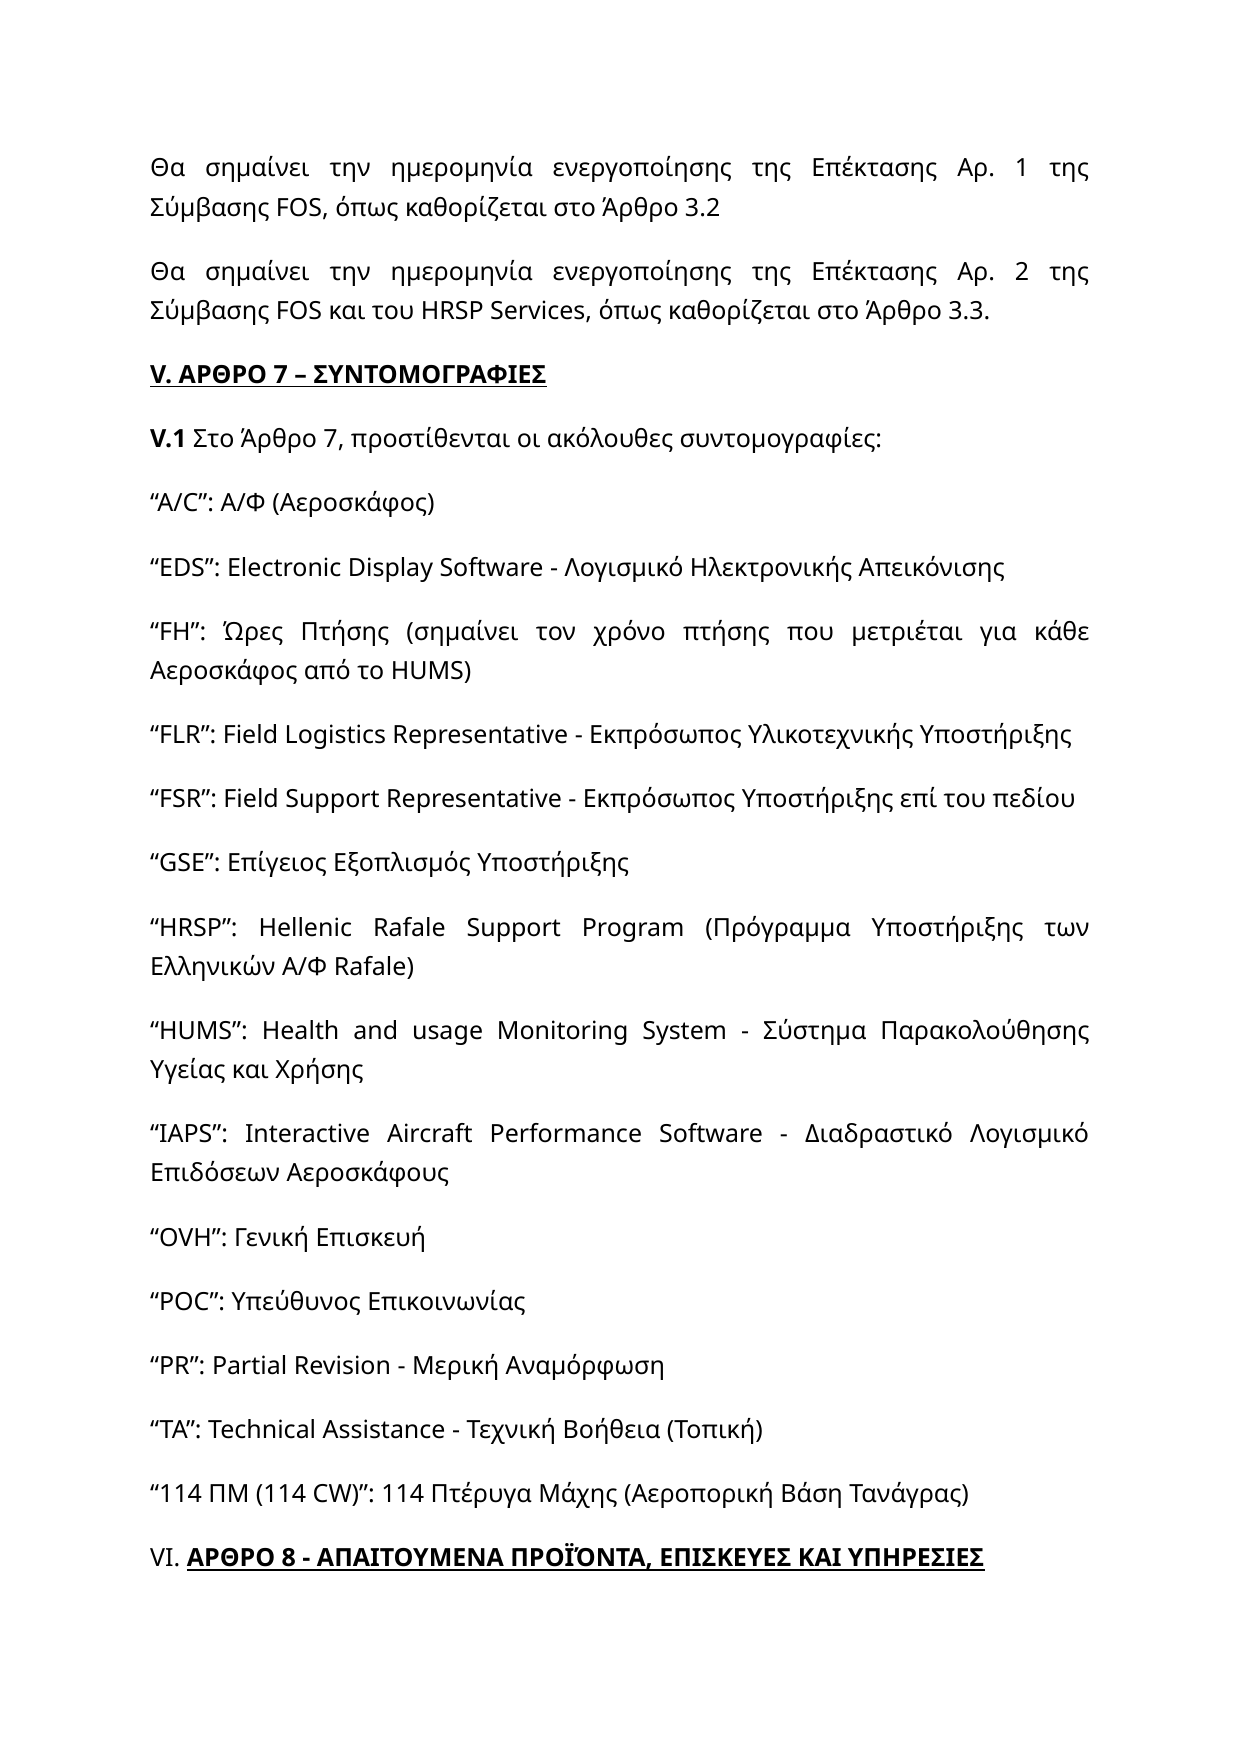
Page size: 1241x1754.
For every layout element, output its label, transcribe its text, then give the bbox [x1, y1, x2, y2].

text Θα σημαίνει την ημερομηνία ενεργοποίησης της Επέκτασης Αρ. 1 της Σύμβασης FOS, όπως καθορίζεται στο Άρθρο 3.2 [150, 150, 1090, 223]
text VΙ. ΑΡΘΡΟ 8 - ΑΠΑΙΤΟΥΜΕΝΑ ΠΡΟΪΌΝΤΑ, ΕΠΙΣΚΕΥΕΣ ΚΑΙ ΥΠΗΡΕΣΙΕΣ [150, 1540, 1090, 1574]
text “HUMS”: Health and usage Monitoring System - Σύστημα Παρακολούθησης Υγείας και Χρήσης [150, 1012, 1090, 1086]
text “PR”: Partial Revision - Μερική Αναμόρφωση [150, 1347, 1090, 1382]
text “HRSP”: Hellenic Rafale Support Program (Πρόγραμμα Υποστήριξης των Ελληνικών Α/Φ Rafale) [150, 909, 1090, 982]
text “EDS”: Electronic Display Software - Λογισμικό Ηλεκτρονικής Απεικόνισης [150, 549, 1090, 583]
text “GSE”: Επίγειος Εξοπλισμός Υποστήριξης [150, 845, 1090, 879]
text “POC”: Υπεύθυνος Επικοινωνίας [150, 1283, 1090, 1317]
text “114 ΠΜ (114 CW)”: 114 Πτέρυγα Μάχης (Αεροπορική Βάση Τανάγρας) [150, 1476, 1090, 1510]
text “FLR”: Field Logistics Representative - Εκπρόσωπος Υλικοτεχνικής Υποστήριξης [150, 717, 1090, 751]
text V.1 Στο Άρθρο 7, προστίθενται οι ακόλουθες συντομογραφίες: [150, 421, 1090, 455]
text V. ΑΡΘΡΟ 7 – ΣΥΝΤΟΜΟΓΡΑΦΙΕΣ [150, 357, 1090, 391]
text “FSR”: Field Support Representative - Εκπρόσωπος Υποστήριξης επί του πεδίου [150, 781, 1090, 815]
text “FH”: Ώρες Πτήσης (σημαίνει τον χρόνο πτήσης που μετριέται για κάθε Αεροσκάφος από το HUMS) [150, 613, 1090, 687]
text “TA”: Technical Assistance - Τεχνική Βοήθεια (Τοπική) [150, 1412, 1090, 1446]
text “IAPS”: Interactive Aircraft Performance Software - Διαδραστικό Λογισμικό Επιδόσεων Αεροσκάφους [150, 1116, 1090, 1189]
text “OVH”: Γενική Επισκευή [150, 1219, 1090, 1253]
text Θα σημαίνει την ημερομηνία ενεργοποίησης της Επέκτασης Αρ. 2 της Σύμβασης FOS και του HRSP Services, όπως καθορίζεται στο Άρθρο 3.3. [150, 253, 1090, 327]
text “A/C”: Α/Φ (Αεροσκάφος) [150, 485, 1090, 519]
